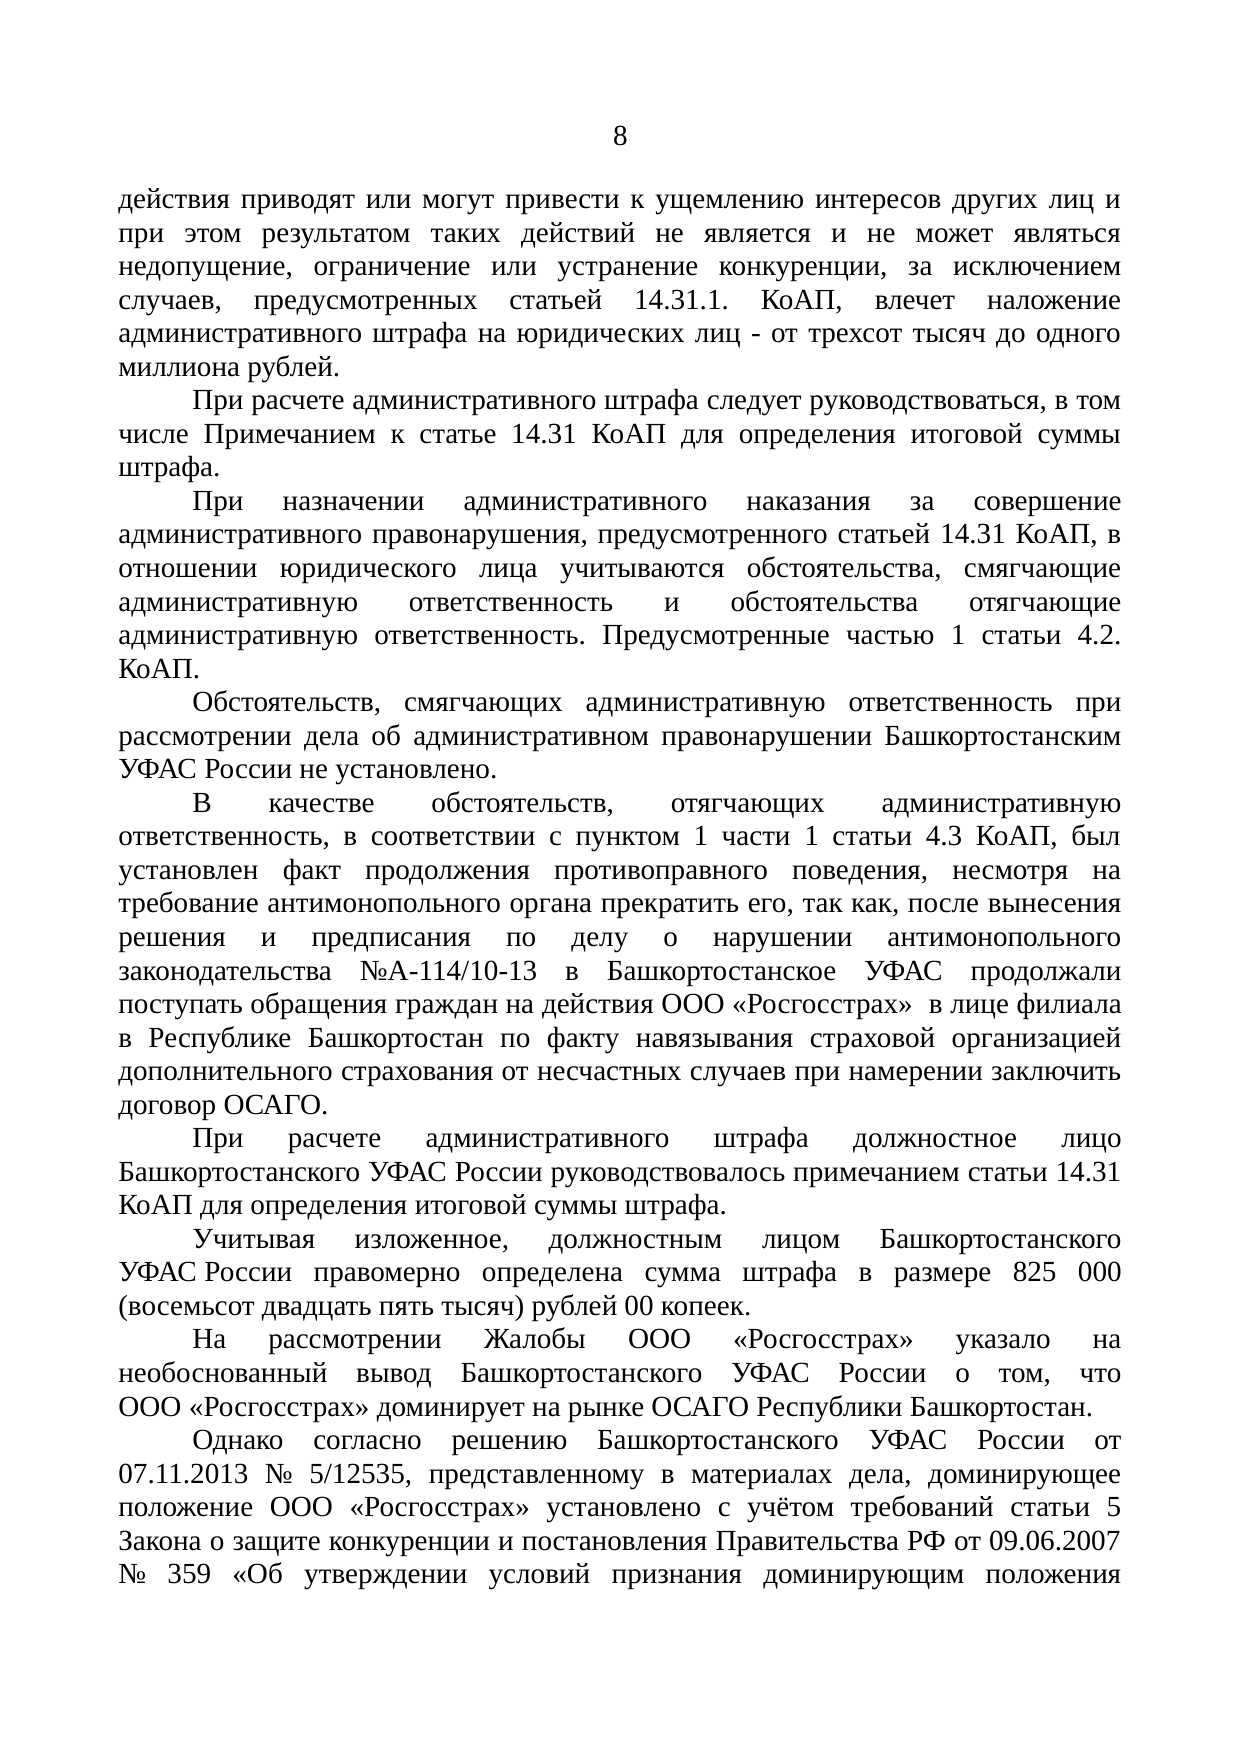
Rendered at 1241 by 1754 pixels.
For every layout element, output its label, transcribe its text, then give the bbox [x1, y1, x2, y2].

text В качестве обстоятельств, отягчающих административную ответственность, в соответствии с пунктом 1 части 1 статьи 4.3 КоАП, был установлен факт продолжения противоправного поведения, несмотря на требование антимонопольного органа прекратить его, так как, после вынесения решения и предписания по делу о нарушении антимонопольного законодательства №А‑114/10-13 в Башкортостанское УФАС продолжали поступать обращения граждан на действия ООО «Росгосстрах» в лице филиала в Республике Башкортостан по факту навязывания страховой организацией дополнительного страхования от несчастных случаев при намерении заключить договор ОСАГО. [118, 785, 1122, 1120]
text При расчете административного штрафа должностное лицо Башкортостанского УФАС России руководствовалось примечанием статьи 14.31 КоАП для определения итоговой суммы штрафа. [118, 1120, 1122, 1221]
text Однако согласно решению Башкортостанского УФАС России от 07.11.2013 № 5/12535, представленному в материалах дела, доминирующее положение ООО «Росгосстрах» установлено с учётом требований статьи 5 Закона о защите конкуренции и постановления Правительства РФ от 09.06.2007 № 359 «Об утверждении условий признания доминирующим положения [118, 1422, 1122, 1590]
text действия приводят или могут привести к ущемлению интересов других лиц и при этом результатом таких действий не является и не может являться недопущение, ограничение или устранение конкуренции, за исключением случаев, предусмотренных статьей 14.31.1. КоАП, влечет наложение административного штрафа на юридических лиц - от трехсот тысяч до одного миллиона рублей. [118, 181, 1122, 382]
text При расчете административного штрафа следует руководствоваться, в том числе Примечанием к статье 14.31 КоАП для определения итоговой суммы штрафа. [118, 382, 1122, 483]
text Учитывая изложенное, должностным лицом Башкортостанского УФАС России правомерно определена сумма штрафа в размере 825 000 (восемьсот двадцать пять тысяч) рублей 00 копеек. [118, 1221, 1122, 1322]
text На рассмотрении Жалобы ООО «Росгосстрах» указало на необоснованный вывод Башкортостанского УФАС России о том, что ООО «Росгосстрах» доминирует на рынке ОСАГО Республики Башкортостан. [118, 1322, 1122, 1422]
text При назначении административного наказания за совершение административного правонарушения, предусмотренного статьей 14.31 КоАП, в отношении юридического лица учитываются обстоятельства, смягчающие административную ответственность и обстоятельства отягчающие административную ответственность. Предусмотренные частью 1 статьи 4.2. КоАП. [118, 483, 1122, 684]
text Обстоятельств, смягчающих административную ответственность при рассмотрении дела об административном правонарушении Башкортостанским УФАС России не установлено. [118, 684, 1122, 785]
